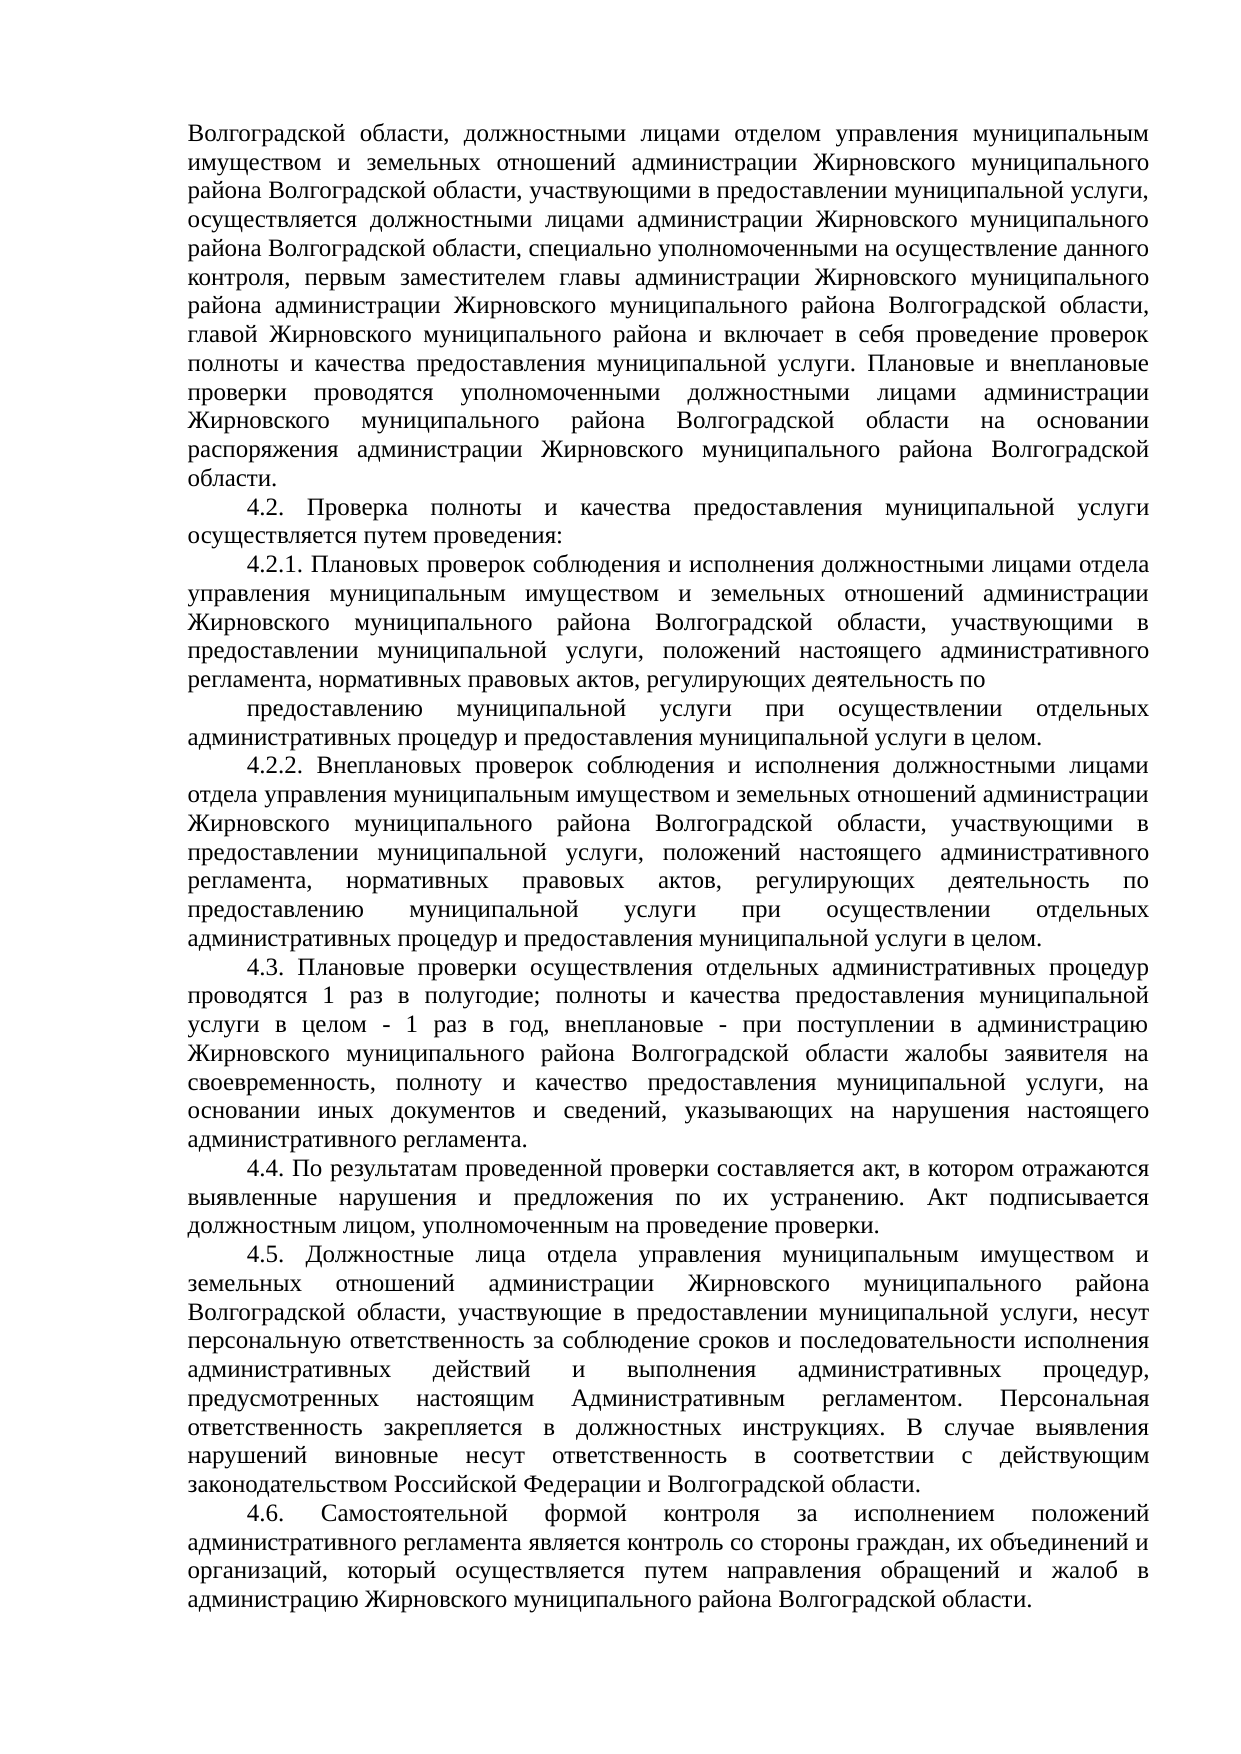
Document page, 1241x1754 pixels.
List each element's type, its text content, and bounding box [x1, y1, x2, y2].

text предоставлению муниципальной услуги при осуществлении отдельных административных процедур и предоставления муниципальной услуги в целом. [187, 693, 1150, 751]
text 4.5. Должностные лица отдела управления муниципальным имуществом и земельных отношений администрации Жирновского муниципального района Волгоградской области, участвующие в предоставлении муниципальной услуги, несут персональную ответственность за соблюдение сроков и последовательности исполнения административных действий и выполнения административных процедур, предусмотренных настоящим Административным регламентом. Персональная ответственность закрепляется в должностных инструкциях. В случае выявления нарушений виновные несут ответственность в соответствии с действующим законодательством Российской Федерации и Волгоградской области. [187, 1239, 1150, 1498]
text 4.2.1. Плановых проверок соблюдения и исполнения должностными лицами отдела управления муниципальным имуществом и земельных отношений администрации Жирновского муниципального района Волгоградской области, участвующими в предоставлении муниципальной услуги, положений настоящего административного регламента, нормативных правовых актов, регулирующих деятельность по [187, 549, 1150, 693]
text 4.2.2. Внеплановых проверок соблюдения и исполнения должностными лицами отдела управления муниципальным имуществом и земельных отношений администрации Жирновского муниципального района Волгоградской области, участвующими в предоставлении муниципальной услуги, положений настоящего административного регламента, нормативных правовых актов, регулирующих деятельность по предоставлению муниципальной услуги при осуществлении отдельных административных процедур и предоставления муниципальной услуги в целом. [187, 751, 1150, 952]
text 4.3. Плановые проверки осуществления отдельных административных процедур проводятся 1 раз в полугодие; полноты и качества предоставления муниципальной услуги в целом - 1 раз в год, внеплановые - при поступлении в администрацию Жирновского муниципального района Волгоградской области жалобы заявителя на своевременность, полноту и качество предоставления муниципальной услуги, на основании иных документов и сведений, указывающих на нарушения настоящего административного регламента. [187, 952, 1150, 1153]
text 4.2. Проверка полноты и качества предоставления муниципальной услуги осуществляется путем проведения: [187, 492, 1150, 549]
text 4.4. По результатам проведенной проверки составляется акт, в котором отражаются выявленные нарушения и предложения по их устранению. Акт подписывается должностным лицом, уполномоченным на проведение проверки. [187, 1153, 1150, 1239]
text 4.6. Самостоятельной формой контроля за исполнением положений административного регламента является контроль со стороны граждан, их объединений и организаций, который осуществляется путем направления обращений и жалоб в администрацию Жирновского муниципального района Волгоградской области. [187, 1498, 1150, 1613]
text Волгоградской области, должностными лицами отделом управления муниципальным имуществом и земельных отношений администрации Жирновского муниципального района Волгоградской области, участвующими в предоставлении муниципальной услуги, осуществляется должностными лицами администрации Жирновского муниципального района Волгоградской области, специально уполномоченными на осуществление данного контроля, первым заместителем главы администрации Жирновского муниципального района администрации Жирновского муниципального района Волгоградской области, главой Жирновского муниципального района и включает в себя проведение проверок полноты и качества предоставления муниципальной услуги. Плановые и внеплановые проверки проводятся уполномоченными должностными лицами администрации Жирновского муниципального района Волгоградской области на основании распоряжения администрации Жирновского муниципального района Волгоградской области. [187, 118, 1150, 492]
